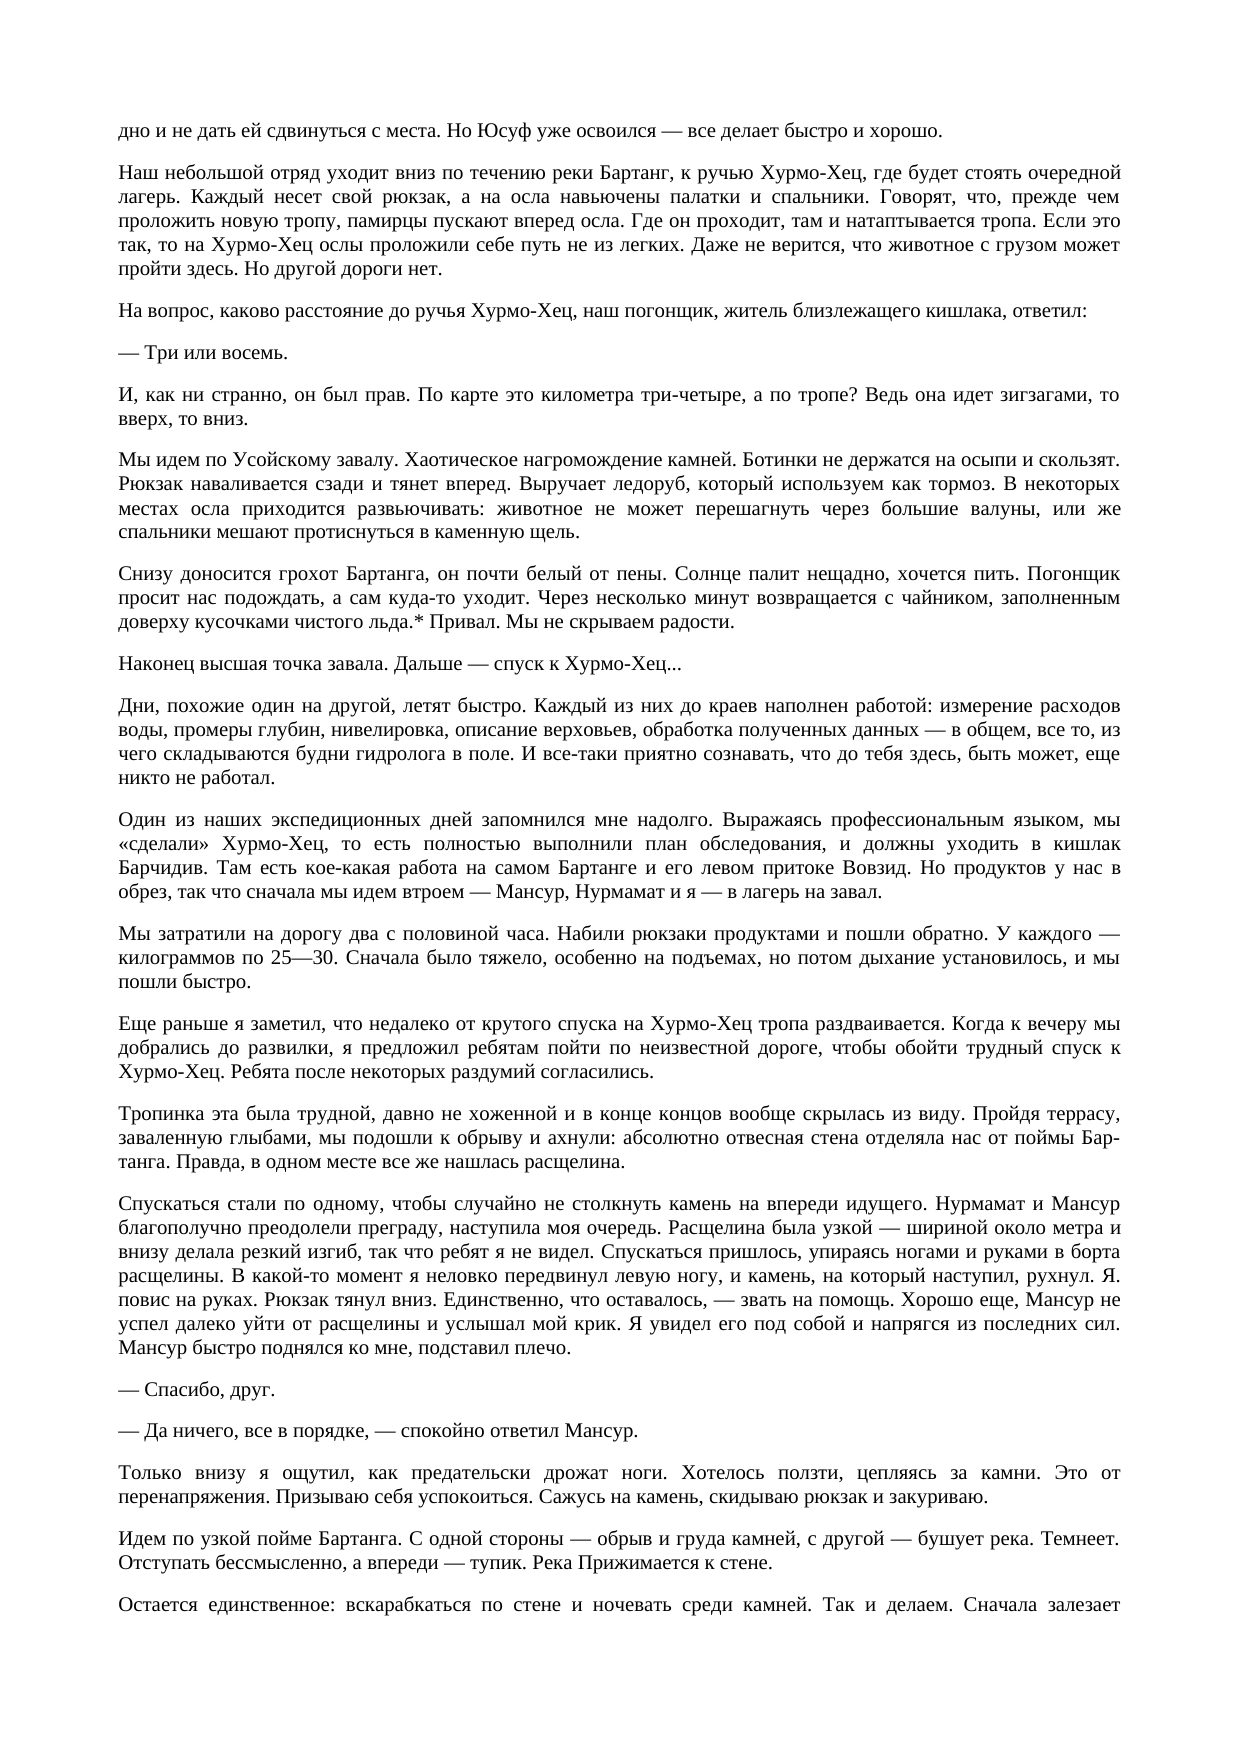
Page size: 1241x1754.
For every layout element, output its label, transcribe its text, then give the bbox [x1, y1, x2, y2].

text Один из наших экспедиционных дней запомнился мне надолго. Выражаясь профессиональным языком, мы «сделали» Хурмо-Хец, то есть полностью выполнили план обследования, и должны уходить в кишлак Барчидив. Там есть кое-какая работа на самом Бартанге и его левом притоке Вовзид. Но продуктов у нас в обрез, так что сначала мы идем втроем — Мансур, Нурмамат и я — в лагерь на завал. [118, 807, 1122, 903]
text дно и не дать ей сдвинуться с места. Но Юсуф уже освоился — все делает быстро и хорошо. [118, 118, 1122, 142]
text Наш небольшой отряд уходит вниз по течению реки Бартанг, к ручью Хурмо-Хец, где будет стоять очередной лагерь. Каждый несет свой рюкзак, а на осла навьючены палатки и спальники. Говорят, что, прежде чем проложить новую тропу, памирцы пускают вперед осла. Где он проходит, там и натаптывается тропа. Если это так, то на Хурмо-Хец ослы проложили себе путь не из легких. Даже не верится, что животное с грузом может пройти здесь. Но другой дороги нет. [118, 160, 1122, 280]
text Идем по узкой пойме Бартанга. С одной стороны — обрыв и груда камней, с другой — бушует река. Темнеет. Отступать бессмысленно, а впереди — тупик. Река Прижимается к стене. [118, 1526, 1122, 1574]
text Наконец высшая точка завала. Дальше — спуск к Хурмо-Хец... [118, 651, 1122, 675]
text Только внизу я ощутил, как предательски дрожат ноги. Хотелось ползти, цепляясь за камни. Это от перенапряжения. Призываю себя успокоиться. Сажусь на камень, скидываю рюкзак и закуриваю. [118, 1460, 1122, 1508]
text — Три или восемь. [118, 340, 1122, 364]
text — Спасибо, друг. [118, 1377, 1122, 1401]
text Снизу доносится грохот Бартанга, он почти белый от пены. Солнце палит нещадно, хочется пить. Погонщик просит нас подождать, а сам куда-то уходит. Через несколько минут возвращается с чайником, заполненным доверху кусочками чистого льда.* Привал. Мы не скрываем радости. [118, 561, 1122, 633]
text Мы затратили на дорогу два с половиной часа. Набили рюкзаки продуктами и пошли обратно. У каждого — килограммов по 25—30. Сначала было тяжело, особенно на подъемах, но потом дыхание установилось, и мы пошли быстро. [118, 921, 1122, 993]
text На вопрос, каково расстояние до ручья Хурмо-Хец, наш погонщик, житель близлежащего кишлака, ответил: [118, 298, 1122, 322]
text Еще раньше я заметил, что недалеко от крутого спуска на Хурмо-Хец тропа раздваивается. Когда к вечеру мы добрались до развилки, я предложил ребятам пойти по неизвестной дороге, чтобы обойти трудный спуск к Хурмо-Хец. Ребята после некоторых раздумий согласились. [118, 1011, 1122, 1083]
text И, как ни странно, он был прав. По карте это километра три-четыре, а по тропе? Ведь она идет зигзагами, то вверх, то вниз. [118, 381, 1122, 429]
text Остается единственное: вскарабкаться по стене и ночевать среди камней. Так и делаем. Сначала залезает [118, 1592, 1122, 1616]
text Мы идем по Усойскому завалу. Хаотическое нагромождение камней. Ботинки не держатся на осыпи и скользят. Рюкзак наваливается сзади и тянет вперед. Выручает ледоруб, который используем как тормоз. В некоторых местах осла приходится развьючивать: животное не может перешагнуть через большие валуны, или же спальники мешают протиснуться в каменную щель. [118, 447, 1122, 543]
text — Да ничего, все в порядке, — спокойно ответил Мансур. [118, 1418, 1122, 1442]
text Тропинка эта была трудной, давно не хоженной и в конце концов вообще скрылась из виду. Пройдя террасу, заваленную глыбами, мы подошли к обрыву и ахнули: абсолютно отвесная стена отделяла нас от поймы Бар-танга. Правда, в одном месте все же нашлась расщелина. [118, 1101, 1122, 1173]
text Спускаться стали по одному, чтобы случайно не столкнуть камень на впереди идущего. Нурмамат и Мансур благополучно преодолели преграду, наступила моя очередь. Расщелина была узкой — шириной около метра и внизу делала резкий изгиб, так что ребят я не видел. Спускаться пришлось, упираясь ногами и руками в борта расщелины. В какой-то момент я неловко передвинул левую ногу, и камень, на который наступил, рухнул. Я. повис на руках. Рюкзак тянул вниз. Единственно, что оставалось, — звать на помощь. Хорошо еще, Мансур не успел далеко уйти от расщелины и услышал мой крик. Я увидел его под собой и напрягся из последних сил. Мансур быстро поднялся ко мне, подставил плечо. [118, 1191, 1122, 1359]
text Дни, похожие один на другой, летят быстро. Каждый из них до краев наполнен работой: измерение расходов воды, промеры глубин, нивелировка, описание верховьев, обработка полученных данных — в общем, все то, из чего складываются будни гидролога в поле. И все-таки приятно сознавать, что до тебя здесь, быть может, еще никто не работал. [118, 693, 1122, 789]
